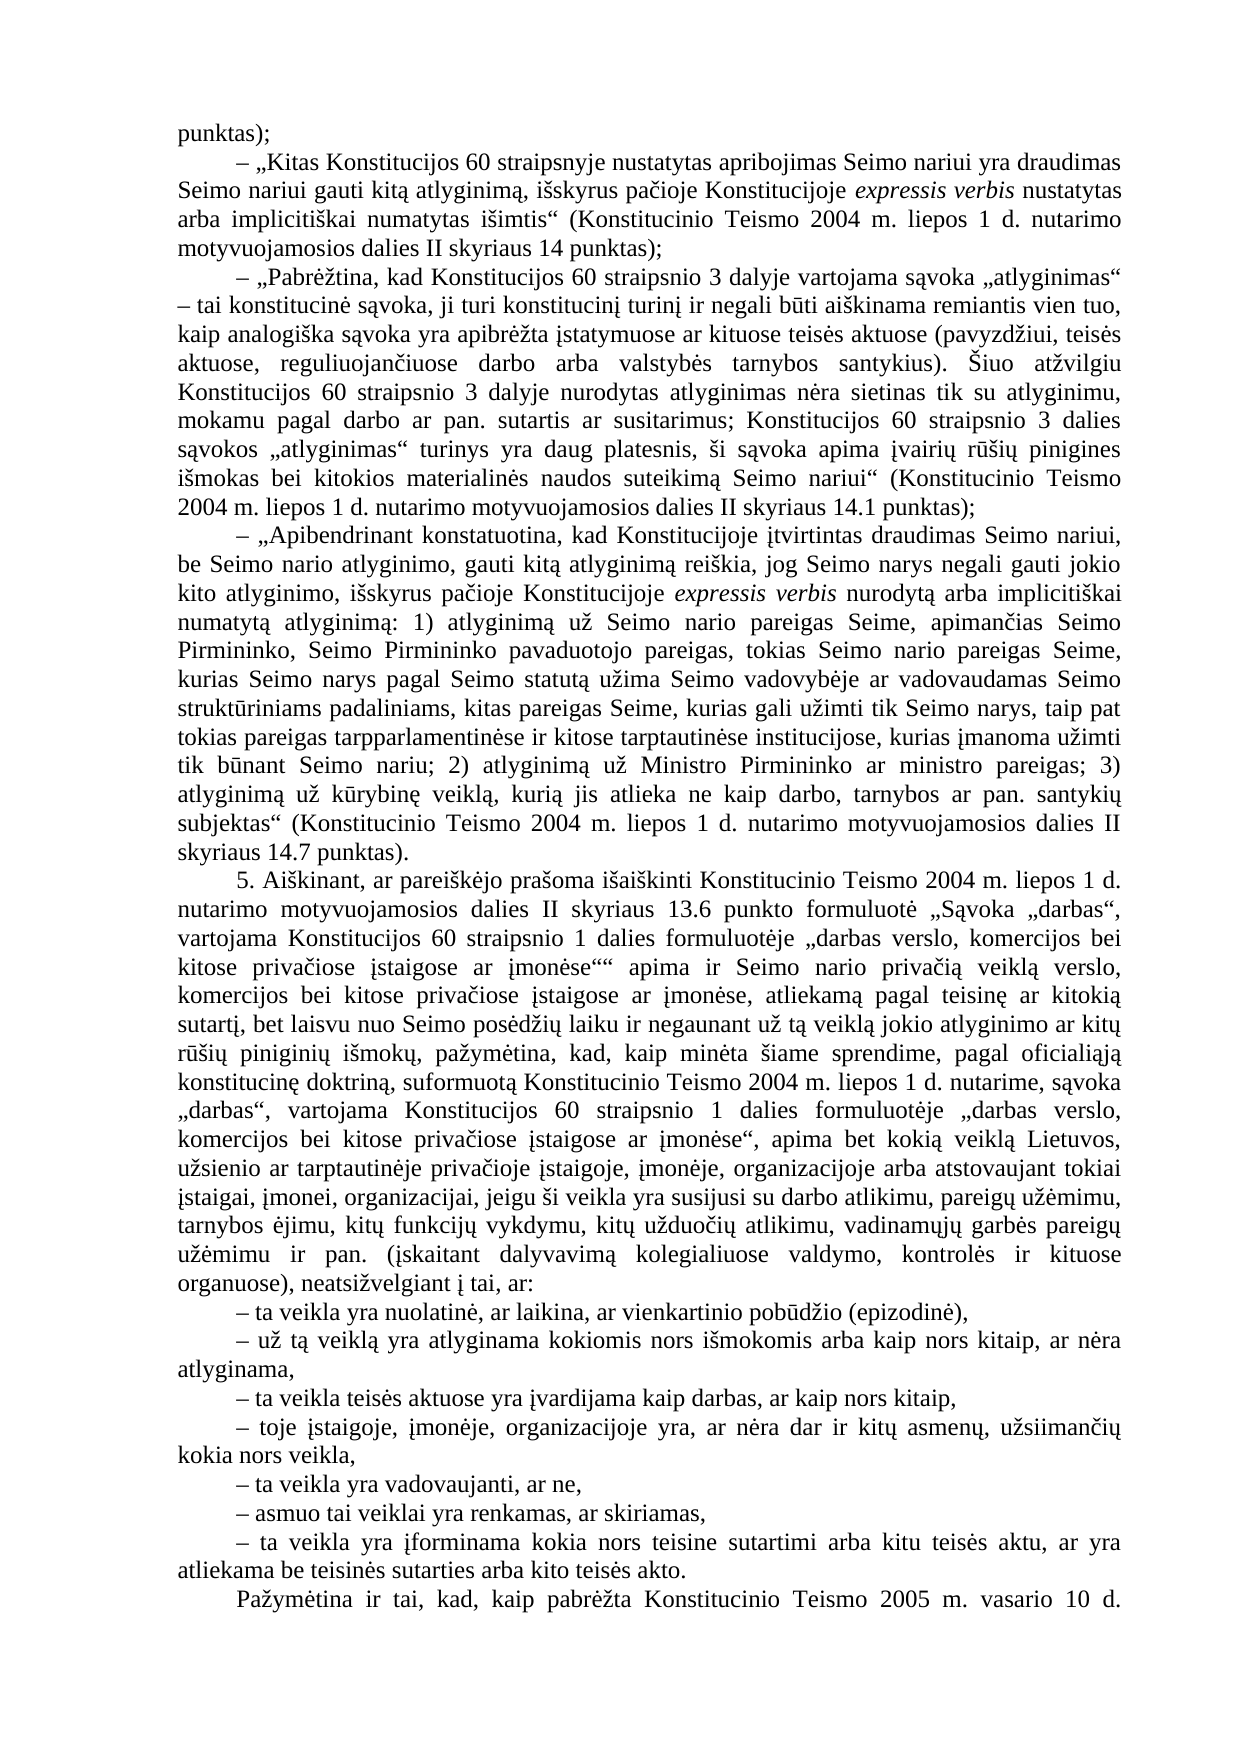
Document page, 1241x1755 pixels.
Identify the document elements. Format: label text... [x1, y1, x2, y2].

text – „Pabrėžtina, kad Konstitucijos 60 straipsnio 3 dalyje vartojama sąvoka „atlyginimas“ – tai konstitucinė sąvoka, ji turi konstitucinį turinį ir negali būti aiškinama remiantis vien tuo, kaip analogiška sąvoka yra apibrėžta įstatymuose ar kituose teisės aktuose (pavyzdžiui, teisės aktuose, reguliuojančiuose darbo arba valstybės tarnybos santykius). Šiuo atžvilgiu Konstitucijos 60 straipsnio 3 dalyje nurodytas atlyginimas nėra sietinas tik su atlyginimu, mokamu pagal darbo ar pan. sutartis ar susitarimus; Konstitucijos 60 straipsnio 3 dalies sąvokos „atlyginimas“ turinys yra daug platesnis, ši sąvoka apima įvairių rūšių pinigines išmokas bei kitokios materialinės naudos suteikimą Seimo nariui“ (Konstitucinio Teismo 2004 m. liepos 1 d. nutarimo motyvuojamosios dalies II skyriaus 14.1 punktas); [177, 262, 1122, 521]
text – ta veikla yra nuolatinė, ar laikina, ar vienkartinio pobūdžio (epizodinė), [177, 1297, 1122, 1326]
text – asmuo tai veiklai yra renkamas, ar skiriamas, [177, 1498, 1122, 1527]
text – „Apibendrinant konstatuotina, kad Konstitucijoje įtvirtintas draudimas Seimo nariui, be Seimo nario atlyginimo, gauti kitą atlyginimą reiškia, jog Seimo narys negali gauti jokio kito atlyginimo, išskyrus pačioje Konstitucijoje expressis verbis nurodytą arba implicitiškai numatytą atlyginimą: 1) atlyginimą už Seimo nario pareigas Seime, apimančias Seimo Pirmininko, Seimo Pirmininko pavaduotojo pareigas, tokias Seimo nario pareigas Seime, kurias Seimo narys pagal Seimo statutą užima Seimo vadovybėje ar vadovaudamas Seimo struktūriniams padaliniams, kitas pareigas Seime, kurias gali užimti tik Seimo narys, taip pat tokias pareigas tarpparlamentinėse ir kitose tarptautinėse institucijose, kurias įmanoma užimti tik būnant Seimo nariu; 2) atlyginimą už Ministro Pirmininko ar ministro pareigas; 3) atlyginimą už kūrybinę veiklą, kurią jis atlieka ne kaip darbo, tarnybos ar pan. santykių subjektas“ (Konstitucinio Teismo 2004 m. liepos 1 d. nutarimo motyvuojamosios dalies II skyriaus 14.7 punktas). [177, 521, 1122, 866]
text – „Kitas Konstitucijos 60 straipsnyje nustatytas apribojimas Seimo nariui yra draudimas Seimo nariui gauti kitą atlyginimą, išskyrus pačioje Konstitucijoje expressis verbis nustatytas arba implicitiškai numatytas išimtis“ (Konstitucinio Teismo 2004 m. liepos 1 d. nutarimo motyvuojamosios dalies II skyriaus 14 punktas); [177, 147, 1122, 262]
text punktas); [177, 118, 1122, 147]
text – toje įstaigoje, įmonėje, organizacijoje yra, ar nėra dar ir kitų asmenų, užsiimančių kokia nors veikla, [177, 1412, 1122, 1469]
text – ta veikla teisės aktuose yra įvardijama kaip darbas, ar kaip nors kitaip, [177, 1383, 1122, 1412]
text – ta veikla yra įforminama kokia nors teisine sutartimi arba kitu teisės aktu, ar yra atliekama be teisinės sutarties arba kito teisės akto. [177, 1527, 1122, 1584]
text Pažymėtina ir tai, kad, kaip pabrėžta Konstitucinio Teismo 2005 m. vasario 10 d. [177, 1584, 1122, 1613]
text – už tą veiklą yra atlyginama kokiomis nors išmokomis arba kaip nors kitaip, ar nėra atlyginama, [177, 1326, 1122, 1383]
text – ta veikla yra vadovaujanti, ar ne, [177, 1469, 1122, 1498]
text 5. Aiškinant, ar pareiškėjo prašoma išaiškinti Konstitucinio Teismo 2004 m. liepos 1 d. nutarimo motyvuojamosios dalies II skyriaus 13.6 punkto formuluotė „Sąvoka „darbas“, vartojama Konstitucijos 60 straipsnio 1 dalies formuluotėje „darbas verslo, komercijos bei kitose privačiose įstaigose ar įmonėse““ apima ir Seimo nario privačią veiklą verslo, komercijos bei kitose privačiose įstaigose ar įmonėse, atliekamą pagal teisinę ar kitokią sutartį, bet laisvu nuo Seimo posėdžių laiku ir negaunant už tą veiklą jokio atlyginimo ar kitų rūšių piniginių išmokų, pažymėtina, kad, kaip minėta šiame sprendime, pagal oficialiąją konstitucinę doktriną, suformuotą Konstitucinio Teismo 2004 m. liepos 1 d. nutarime, sąvoka „darbas“, vartojama Konstitucijos 60 straipsnio 1 dalies formuluotėje „darbas verslo, komercijos bei kitose privačiose įstaigose ar įmonėse“, apima bet kokią veiklą Lietuvos, užsienio ar tarptautinėje privačioje įstaigoje, įmonėje, organizacijoje arba atstovaujant tokiai įstaigai, įmonei, organizacijai, jeigu ši veikla yra susijusi su darbo atlikimu, pareigų užėmimu, tarnybos ėjimu, kitų funkcijų vykdymu, kitų užduočių atlikimu, vadinamųjų garbės pareigų užėmimu ir pan. (įskaitant dalyvavimą kolegialiuose valdymo, kontrolės ir kituose organuose), neatsižvelgiant į tai, ar: [177, 866, 1122, 1297]
